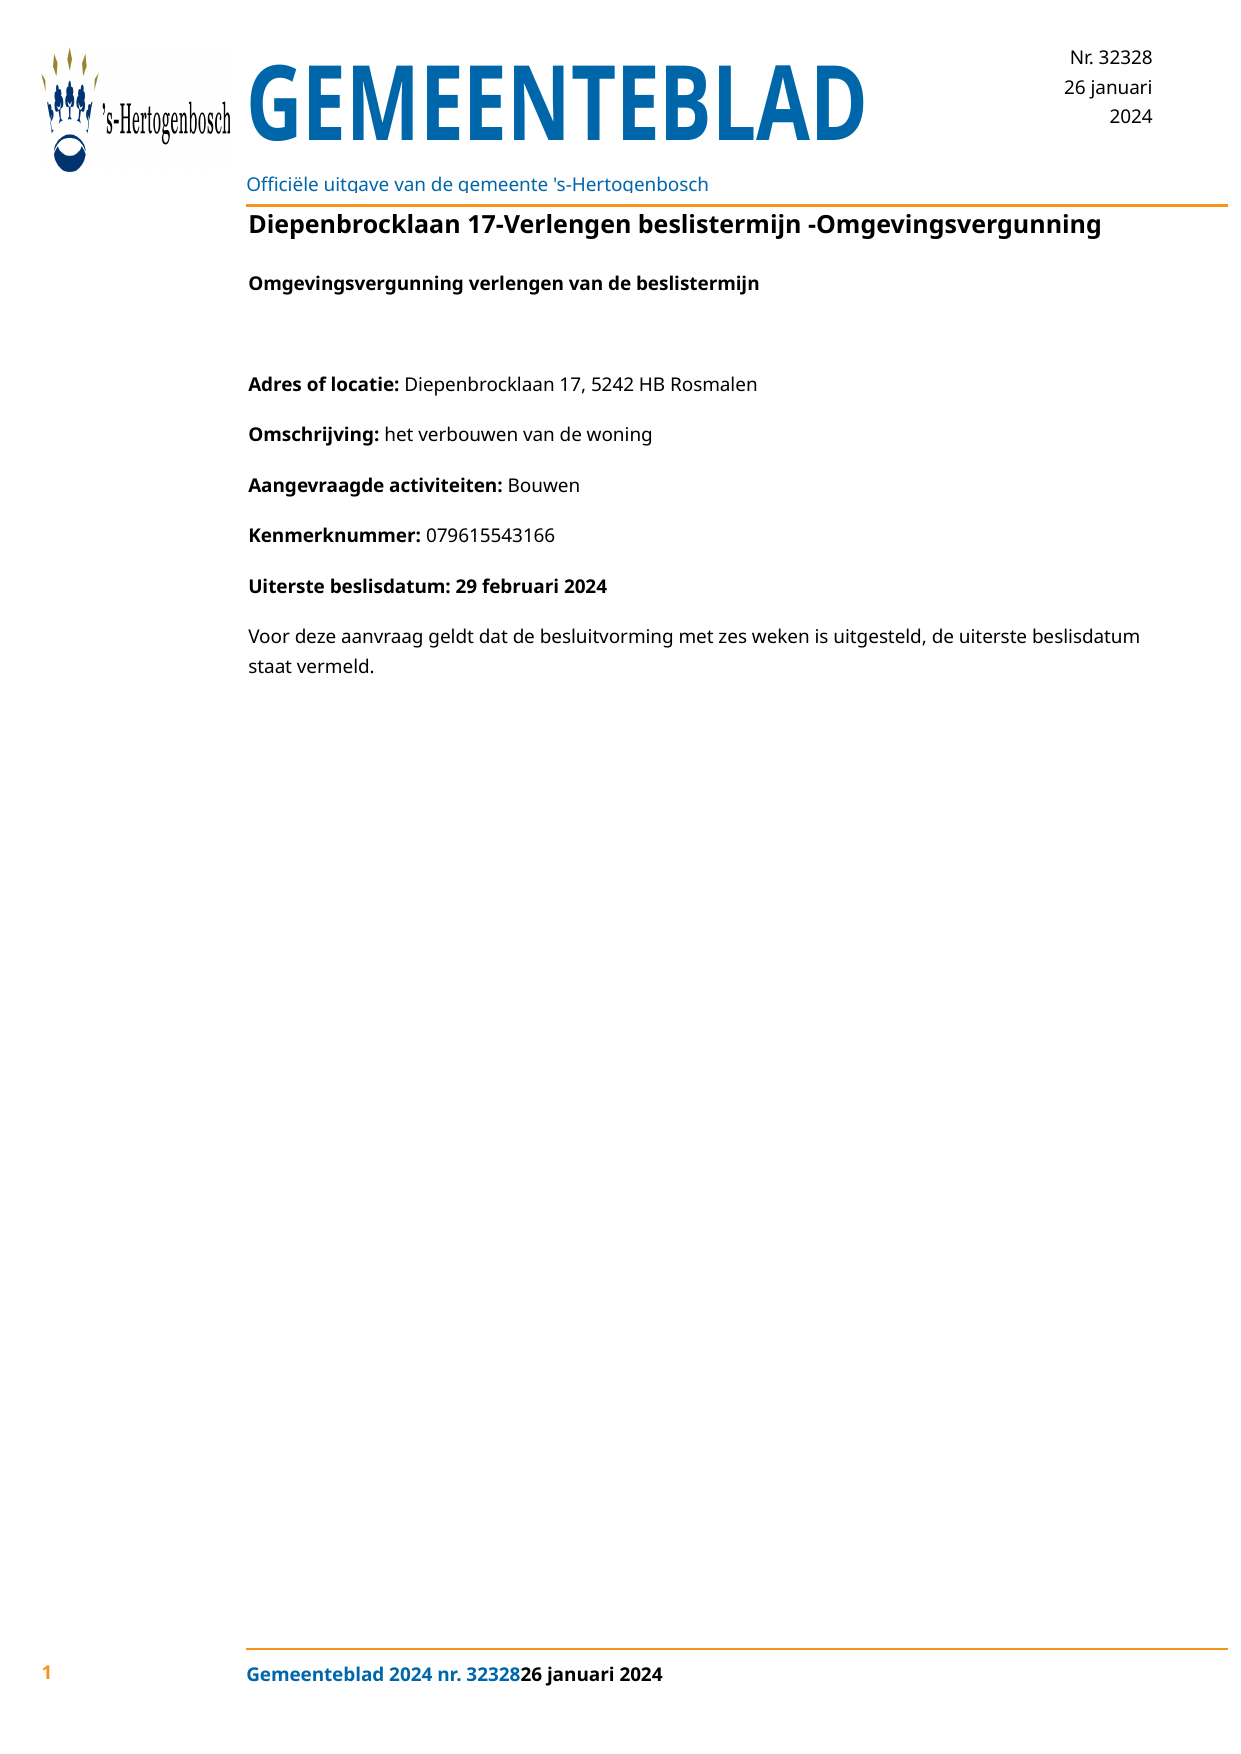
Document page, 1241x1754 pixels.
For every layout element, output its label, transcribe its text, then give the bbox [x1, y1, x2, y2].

picture [41, 47, 231, 172]
text Adres of locatie: Diepenbrocklaan 17, 5242 HB Rosmalen [248, 371, 1152, 397]
text Kenmerknummer: 079615543166 [248, 522, 1152, 548]
text Diepenbrocklaan 17-Verlengen beslistermijn -Omgevingsvergunning [248, 207, 1152, 241]
text Uiterste beslisdatum: 29 februari 2024 [248, 573, 1152, 598]
text Aangevraagde activiteiten: Bouwen [248, 472, 1152, 498]
text Omgevingsvergunning verlengen van de beslistermijn [248, 270, 1152, 296]
text Voor deze aanvraag geldt dat de besluitvorming met zes weken is uitgesteld, de uiterste beslisdatum staat vermeld. [248, 623, 1152, 678]
text Omschrijving: het verbouwen van de woning [248, 422, 1152, 447]
